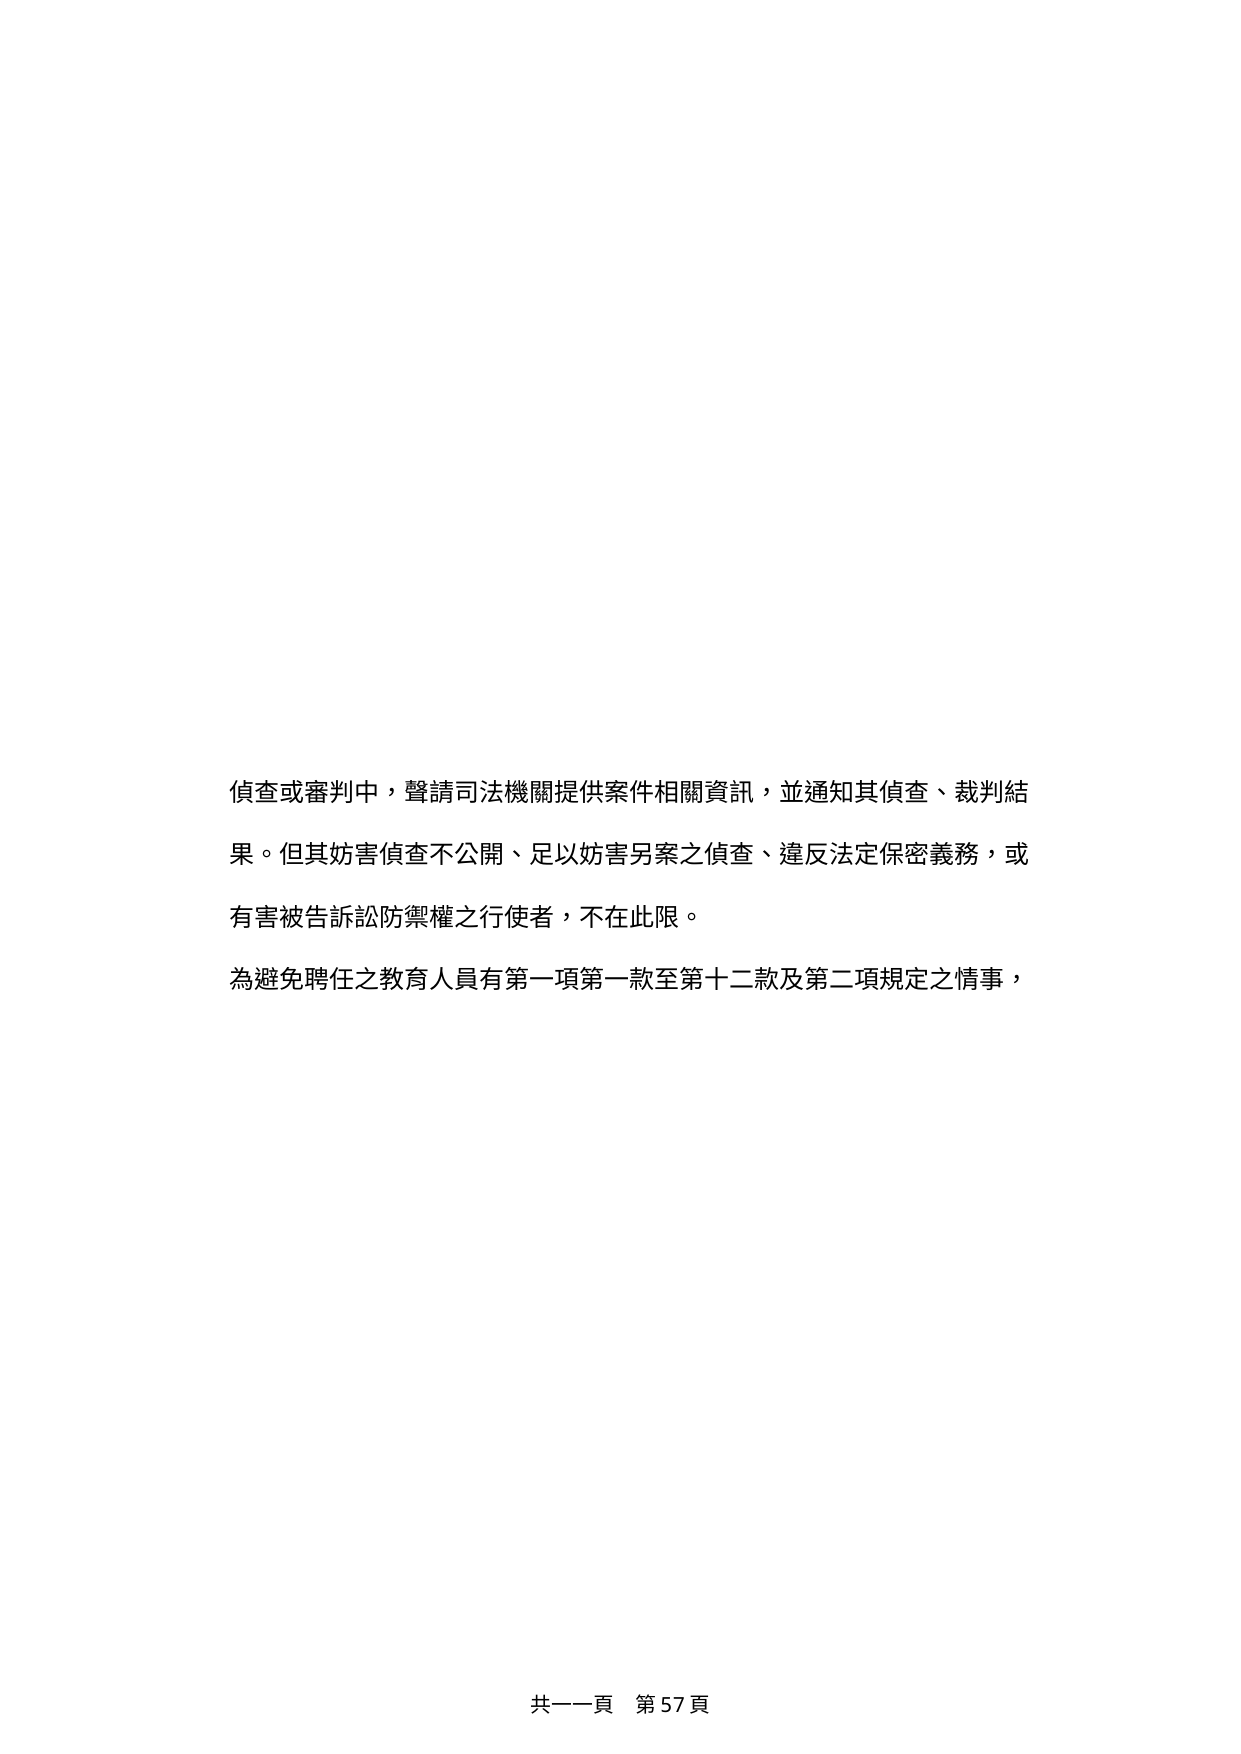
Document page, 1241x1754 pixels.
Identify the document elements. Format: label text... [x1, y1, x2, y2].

text 果。但其妨害偵查不公開、足以妨害另案之偵查、違反法定保密義務，或 [118, 811, 1122, 874]
text 有害被告訴訟防禦權之行使者，不在此限。 [118, 874, 1122, 936]
text 為避免聘任之教育人員有第一項第一款至第十二款及第二項規定之情事， [118, 936, 1122, 999]
text 偵查或審判中，聲請司法機關提供案件相關資訊，並通知其偵查、裁判結 [118, 749, 1122, 811]
